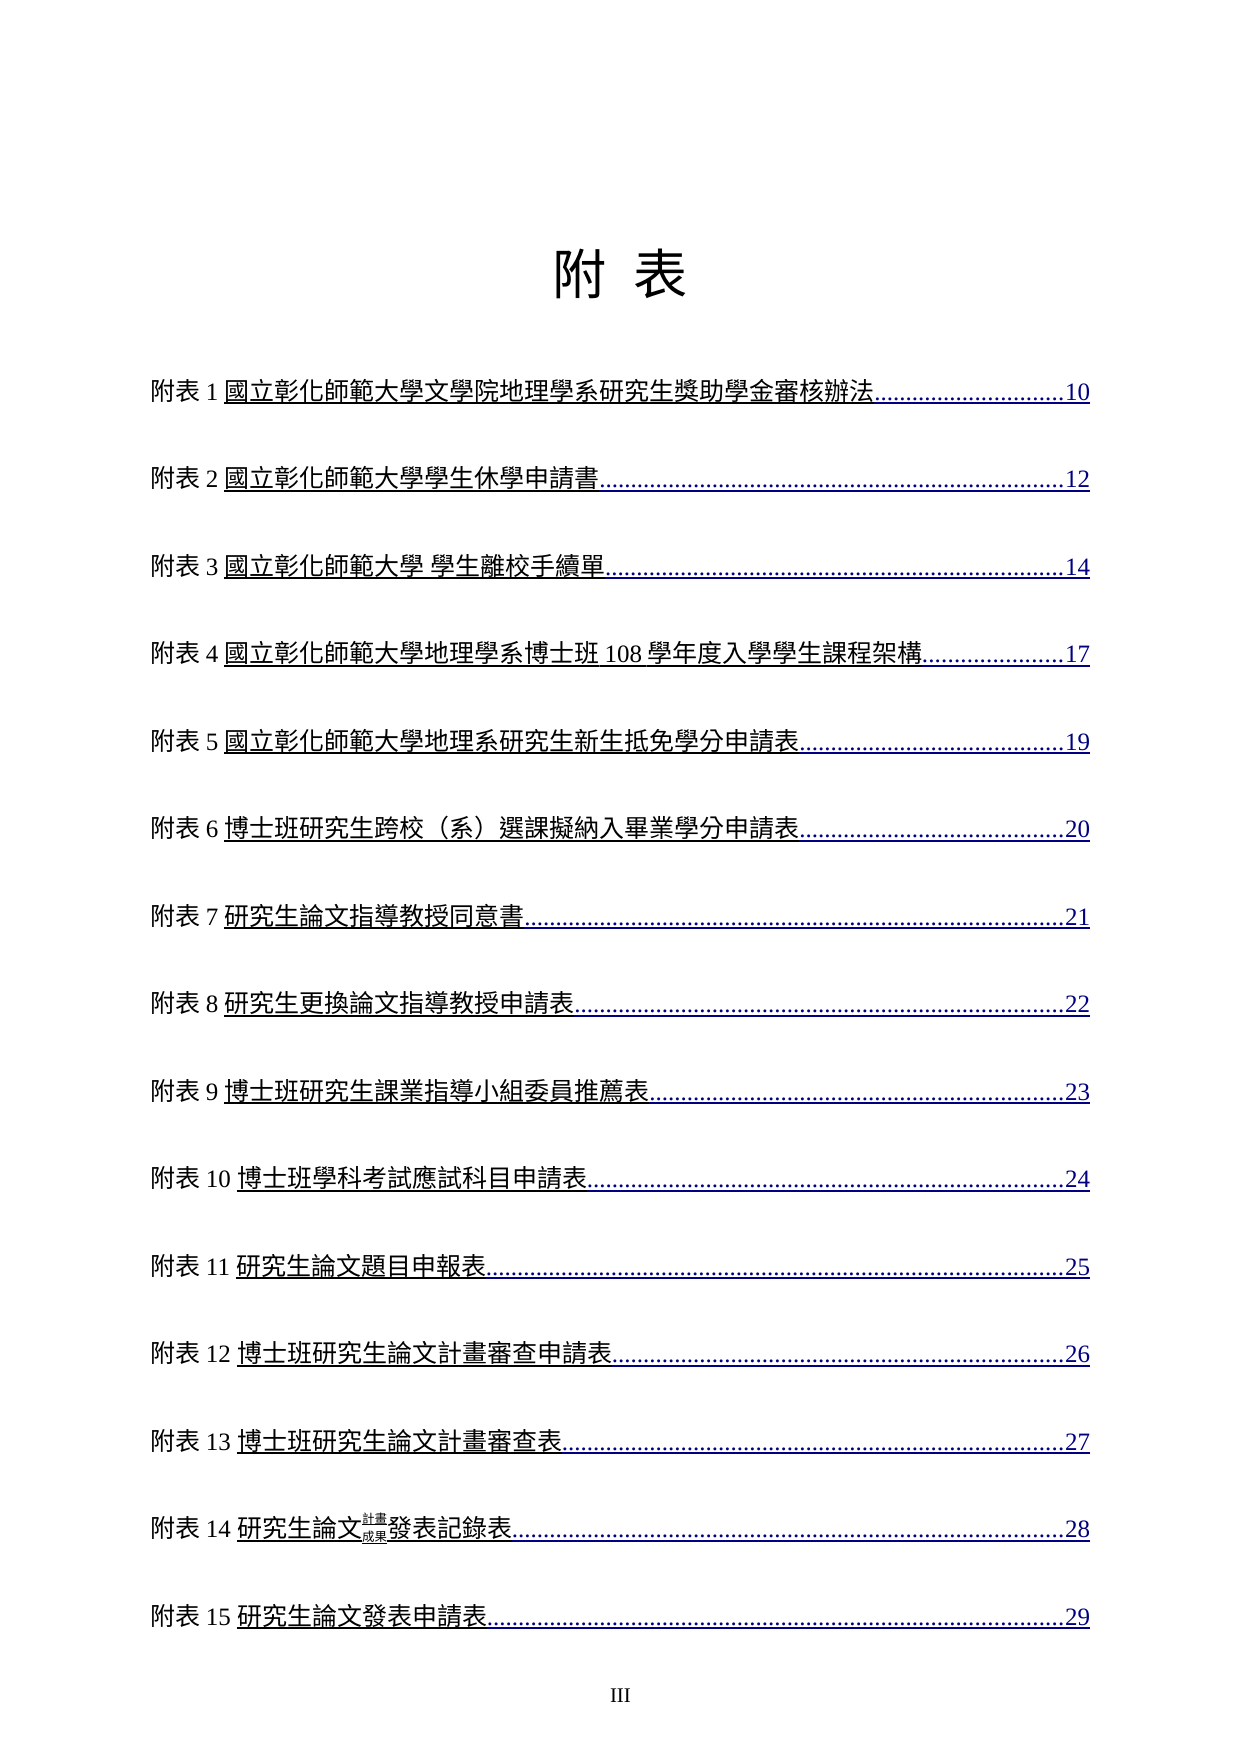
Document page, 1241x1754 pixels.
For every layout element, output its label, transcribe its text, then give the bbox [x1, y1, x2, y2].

text 附表15 研究生論文發表申請表 29 [150, 1573, 1090, 1635]
text 附表4 國立彰化師範大學地理學系博士班108學年度入學學生課程架構 17 [150, 610, 1090, 673]
text 附表14 研究生論文計畫成果發表記錄表 28 [150, 1485, 1090, 1548]
text 附表8 研究生更換論文指導教授申請表 22 [150, 960, 1090, 1023]
text 附表11 研究生論文題目申報表 25 [150, 1223, 1090, 1285]
text 附表1 國立彰化師範大學文學院地理學系研究生獎助學金審核辦法 10 [150, 348, 1090, 410]
text 附表13 博士班研究生論文計畫審查表 27 [150, 1398, 1090, 1460]
text 附表7 研究生論文指導教授同意書 21 [150, 873, 1090, 935]
text 附表12 博士班研究生論文計畫審查申請表 26 [150, 1310, 1090, 1373]
text 附 表 [150, 198, 1090, 323]
text 附表5 國立彰化師範大學地理系研究生新生抵免學分申請表 19 [150, 698, 1090, 760]
text 附表10 博士班學科考試應試科目申請表 24 [150, 1135, 1090, 1198]
text 附表9 博士班研究生課業指導小組委員推薦表 23 [150, 1048, 1090, 1110]
text 附表3 國立彰化師範大學 學生離校手續單 14 [150, 523, 1090, 585]
text 附表6 博士班研究生跨校（系）選課擬納入畢業學分申請表 20 [150, 785, 1090, 848]
text 附表2 國立彰化師範大學學生休學申請書 12 [150, 435, 1090, 498]
